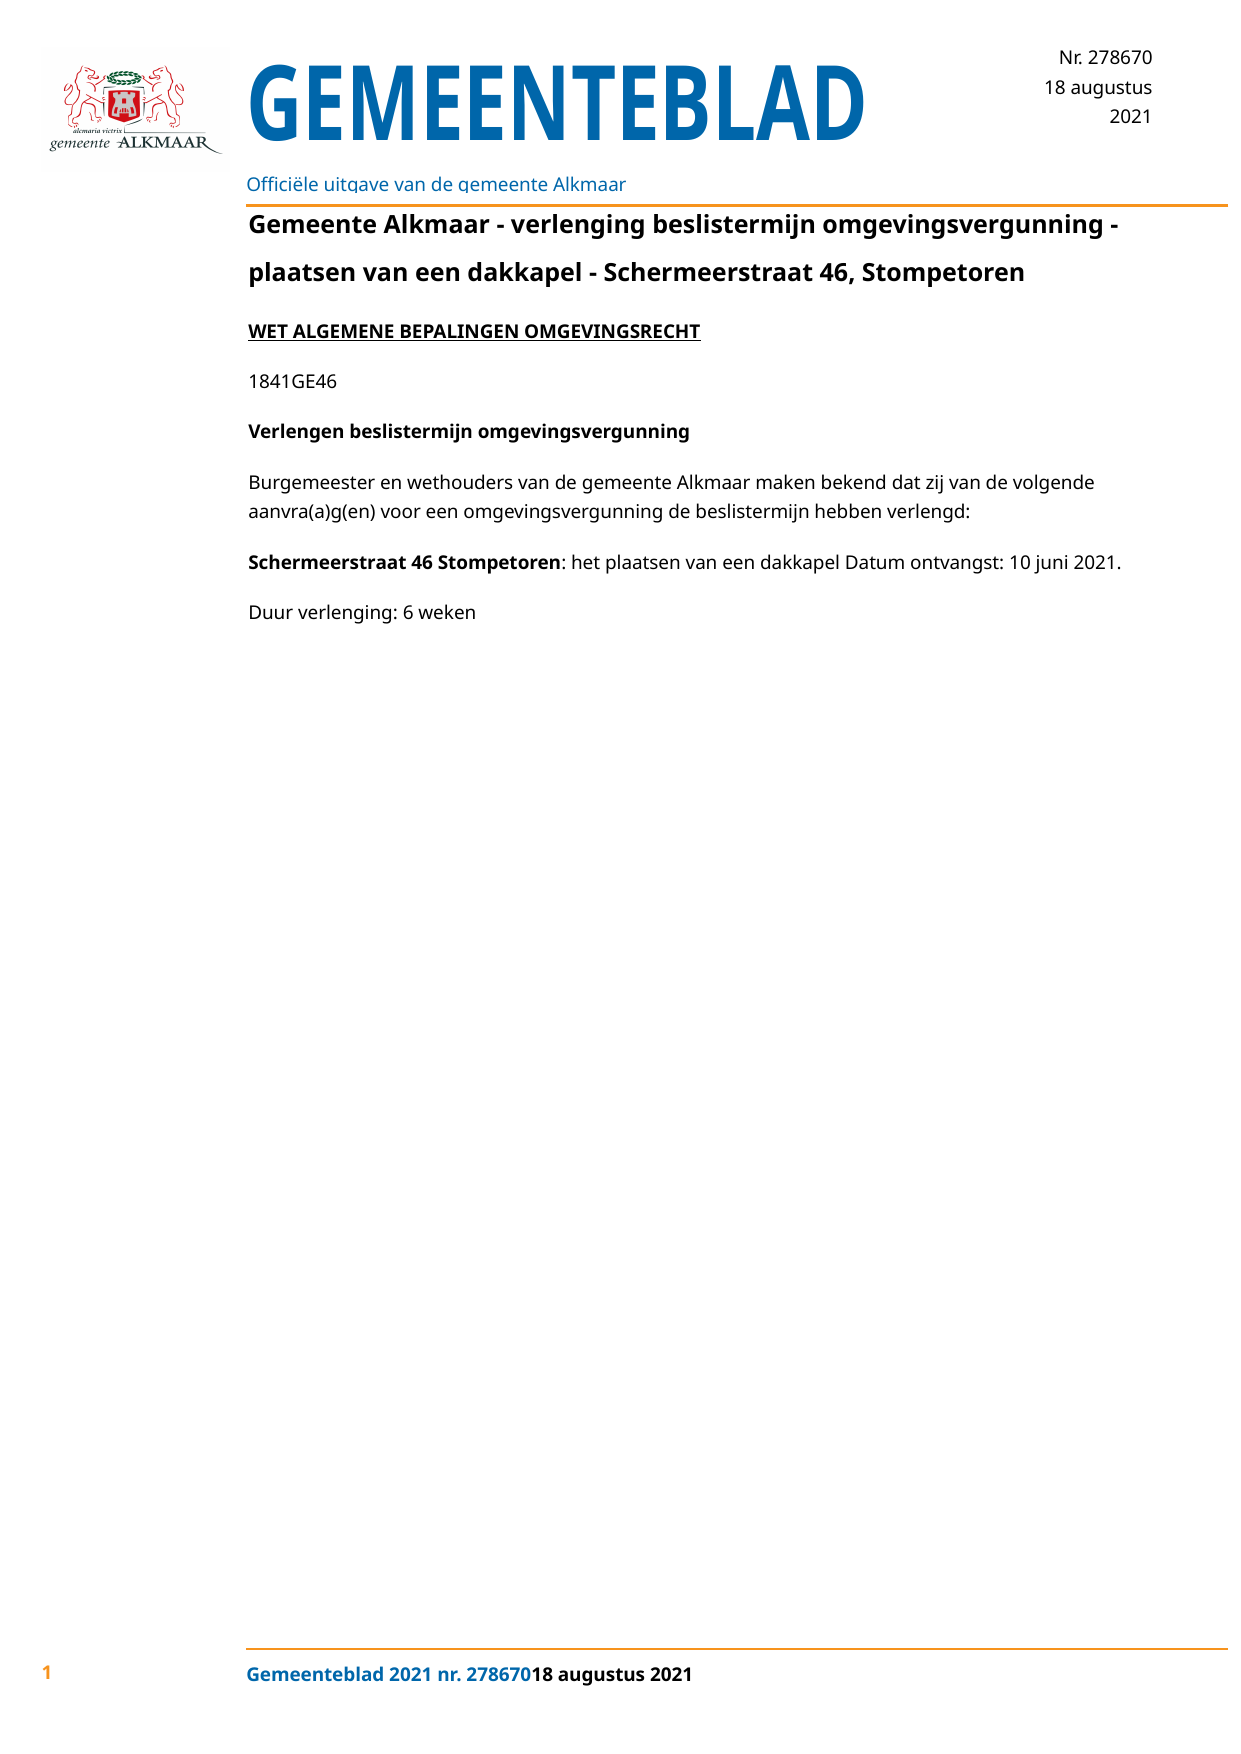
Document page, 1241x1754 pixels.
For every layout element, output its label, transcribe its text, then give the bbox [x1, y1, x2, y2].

text 1841GE46 [248, 368, 1152, 394]
text Verlengen beslistermijn omgevingsvergunning [248, 419, 1152, 444]
text Duur verlenging: 6 weken [248, 599, 1152, 625]
text Burgemeester en wethouders van de gemeente Alkmaar maken bekend dat zij van de volgende aanvra(a)g(en) voor een omgevingsvergunning de beslistermijn hebben verlengd: [248, 469, 1152, 524]
text Gemeente Alkmaar - verlenging beslistermijn omgevingsvergunning - plaatsen van een dakkapel - Schermeerstraat 46, Stompetoren [248, 207, 1152, 288]
text WET ALGEMENE BEPALINGEN OMGEVINGSRECHT [248, 318, 1152, 344]
picture [41, 47, 231, 172]
text Schermeerstraat 46 Stompetoren: het plaatsen van een dakkapel Datum ontvangst: 10 juni 2021. [248, 549, 1152, 575]
